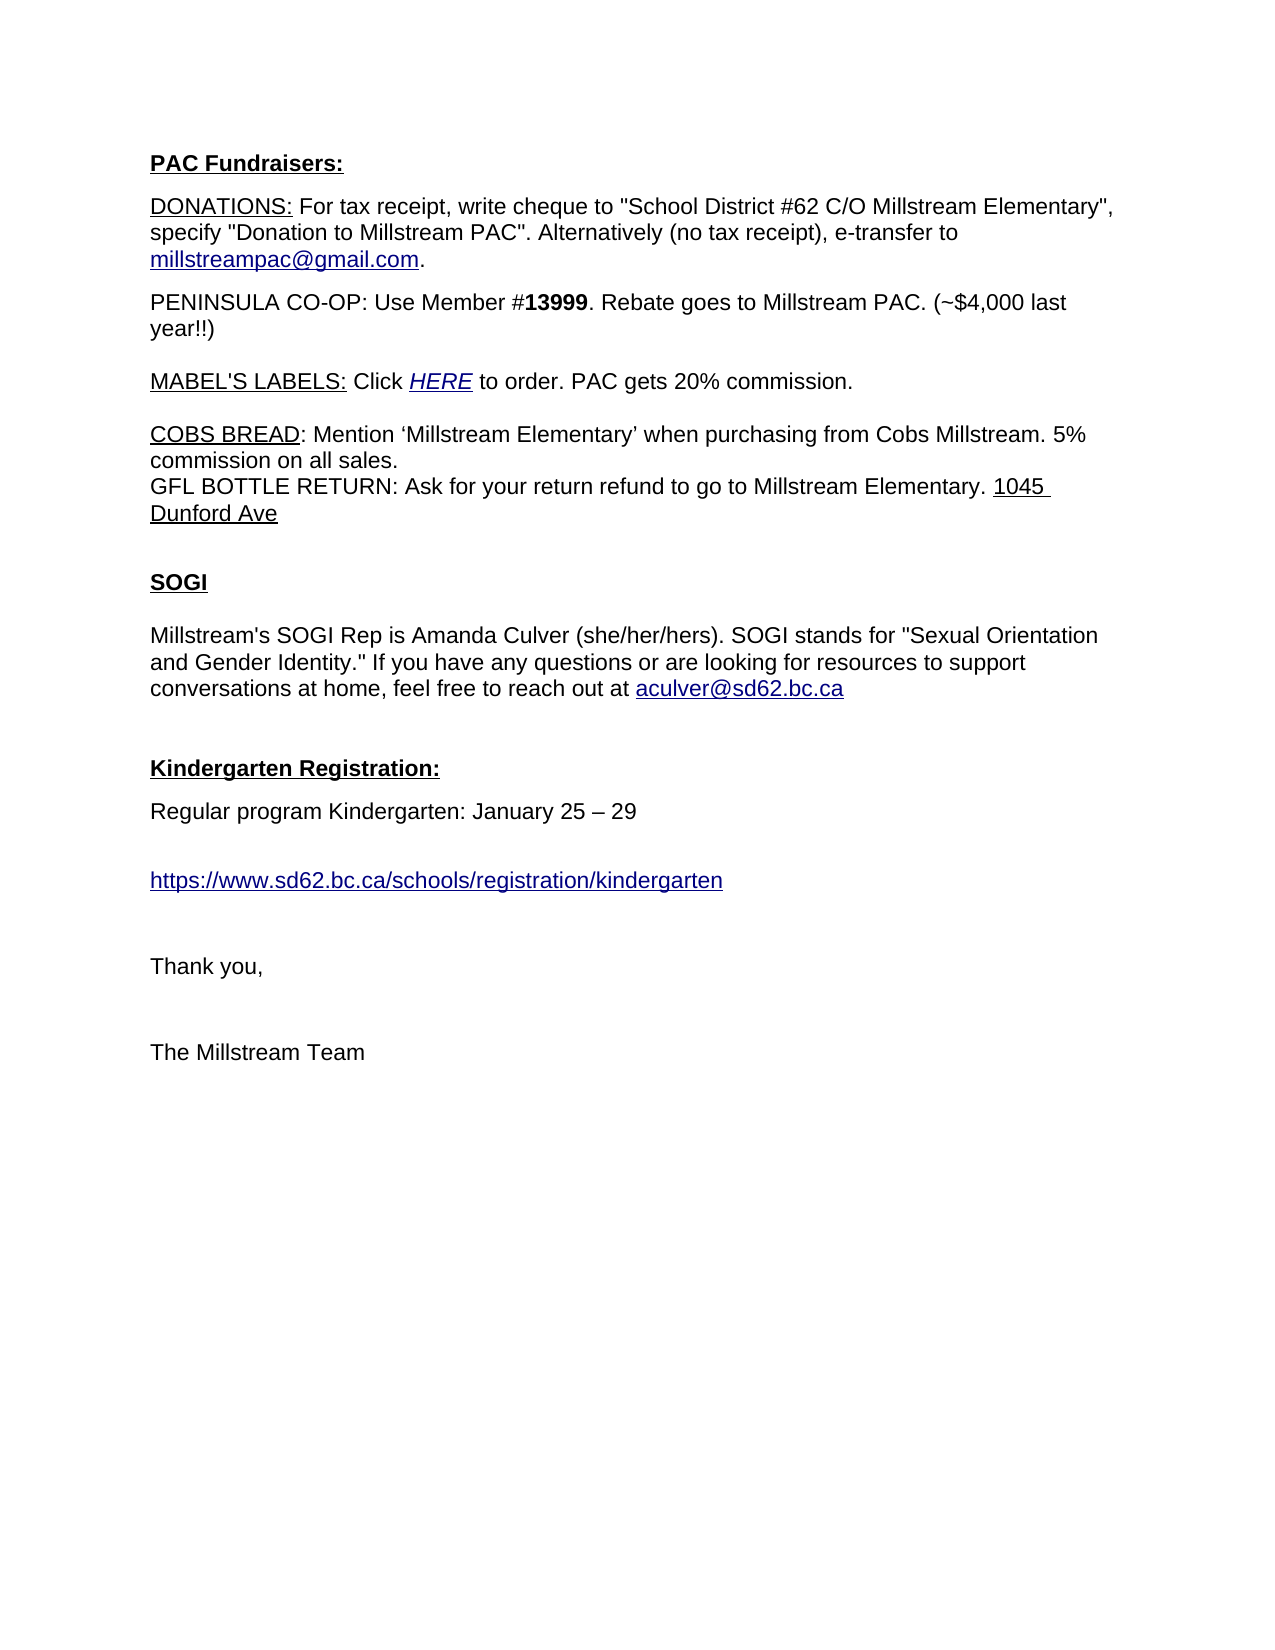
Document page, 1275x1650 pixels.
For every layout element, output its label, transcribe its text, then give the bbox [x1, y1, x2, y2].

text PENINSULA CO-OP: Use Member #13999. Rebate goes to Millstream PAC. (~$4,000 last year!!) [150, 289, 1125, 341]
text DONATIONS: For tax receipt, write cheque to "School District #62 C/O Millstream Elementary", specify "Donation to Millstream PAC". Alternatively (no tax receipt), e-transfer to millstreampac@gmail.com. [150, 193, 1125, 272]
text GFL BOTTLE RETURN: Ask for your return refund to go to Millstream Elementary. 1045 Dunford Ave [150, 473, 1125, 526]
text Kindergarten Registration: [150, 755, 1125, 781]
text COBS BREAD: Mention ‘Millstream Elementary’ when purchasing from Cobs Millstream. 5% commission on all sales. [150, 421, 1125, 473]
text Millstream's SOGI Rep is Amanda Culver (she/her/hers). SOGI stands for "Sexual Orientation and Gender Identity." If you have any questions or are looking for resources to support conversations at home, feel free to reach out at aculver@sd62.bc.ca [150, 622, 1125, 701]
text MABEL'S LABELS: Click HERE to order. PAC gets 20% commission. [150, 368, 1125, 394]
text https://www.sd62.bc.ca/schools/registration/kindergarten [150, 867, 1125, 894]
text PAC Fundraisers: [150, 150, 1125, 176]
text The Millstream Team [150, 1039, 1125, 1066]
text Thank you, [150, 953, 1125, 980]
text SOGI [150, 569, 1125, 595]
text Regular program Kindergarten: January 25 – 29 [150, 798, 1125, 824]
